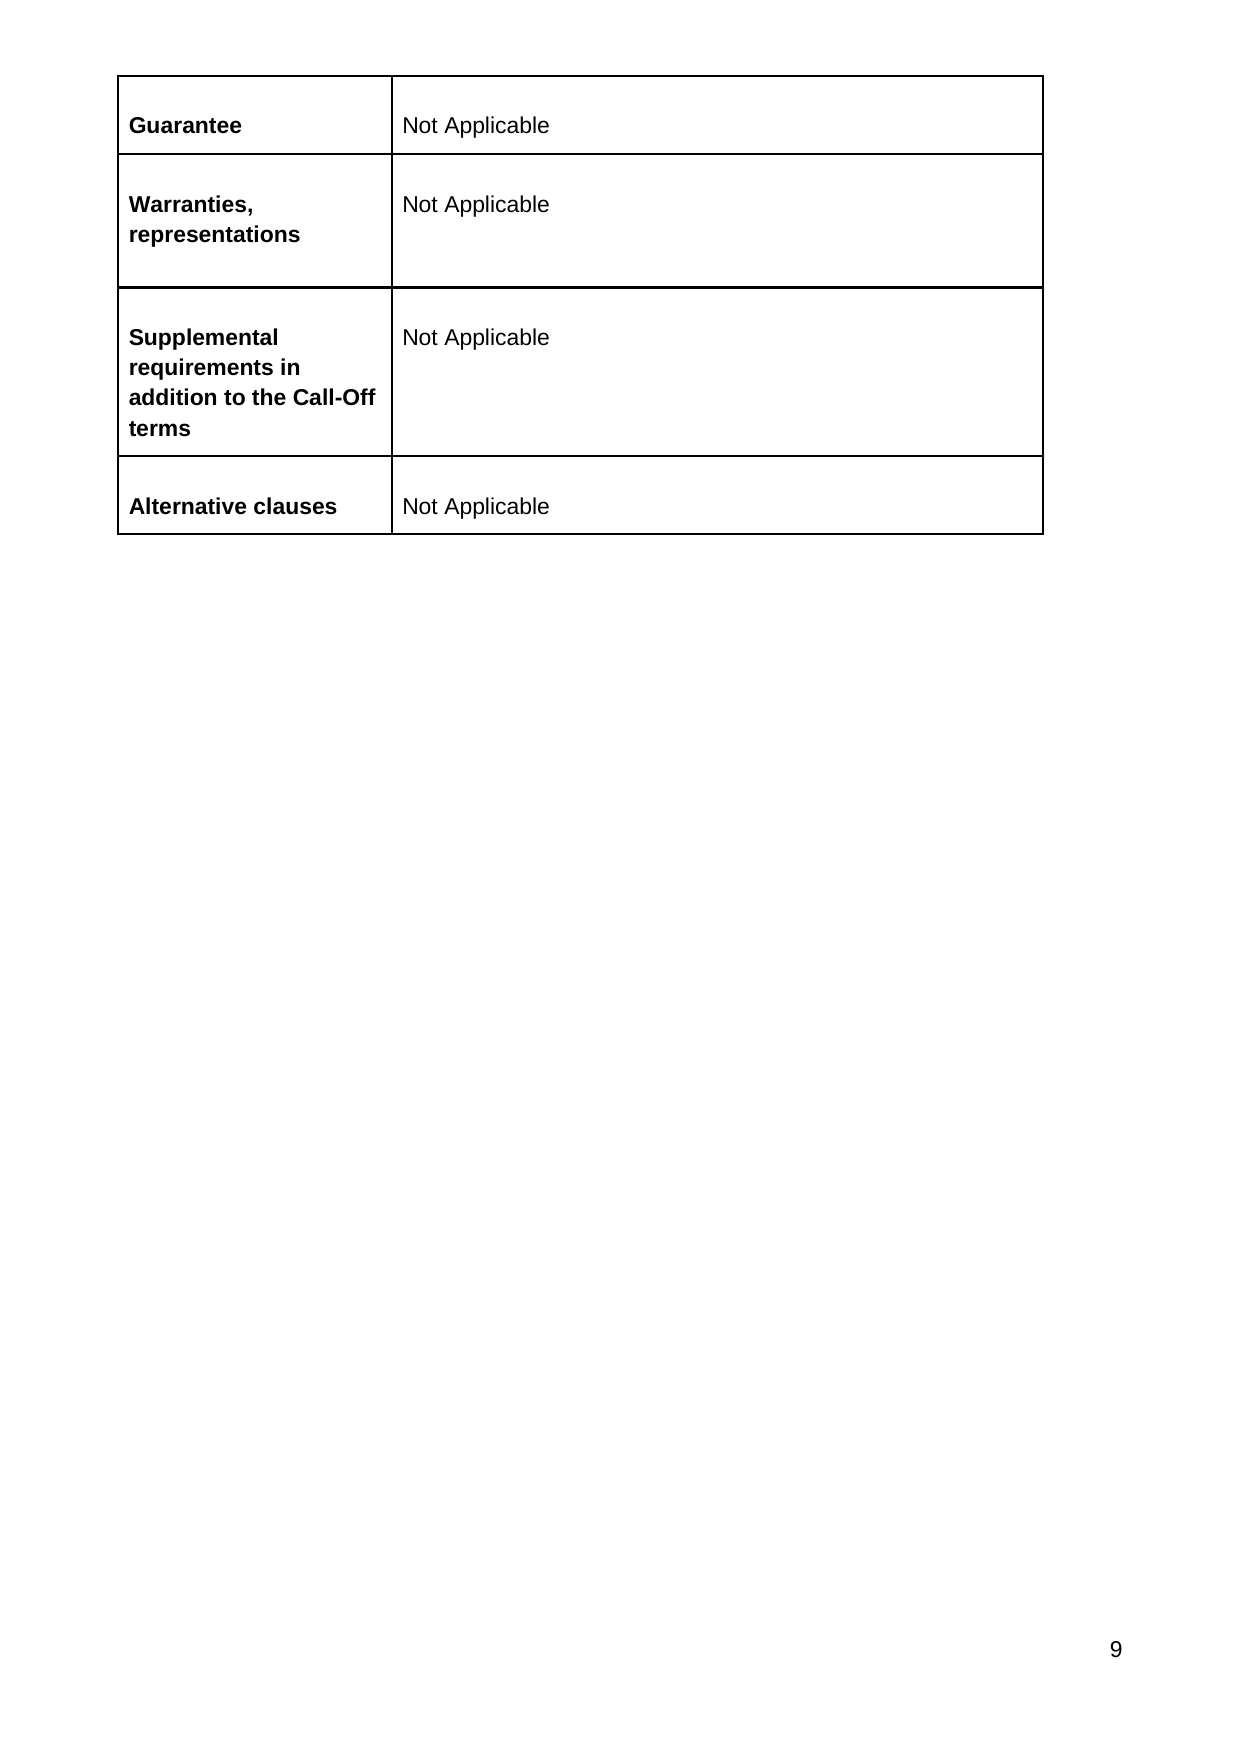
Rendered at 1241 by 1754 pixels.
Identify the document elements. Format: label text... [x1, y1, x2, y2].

table_cell Not Applicable [393, 77, 1042, 153]
table_cell Not Applicable [393, 457, 1042, 533]
table_cell Guarantee [119, 77, 391, 153]
table_cell Supplemental requirements in addition to the Call-Off terms [119, 289, 391, 455]
table_cell Not Applicable [393, 155, 1042, 286]
table_cell Not Applicable [393, 289, 1042, 455]
table_cell Warranties, representations [119, 155, 391, 286]
table_cell Alternative clauses [119, 457, 391, 533]
